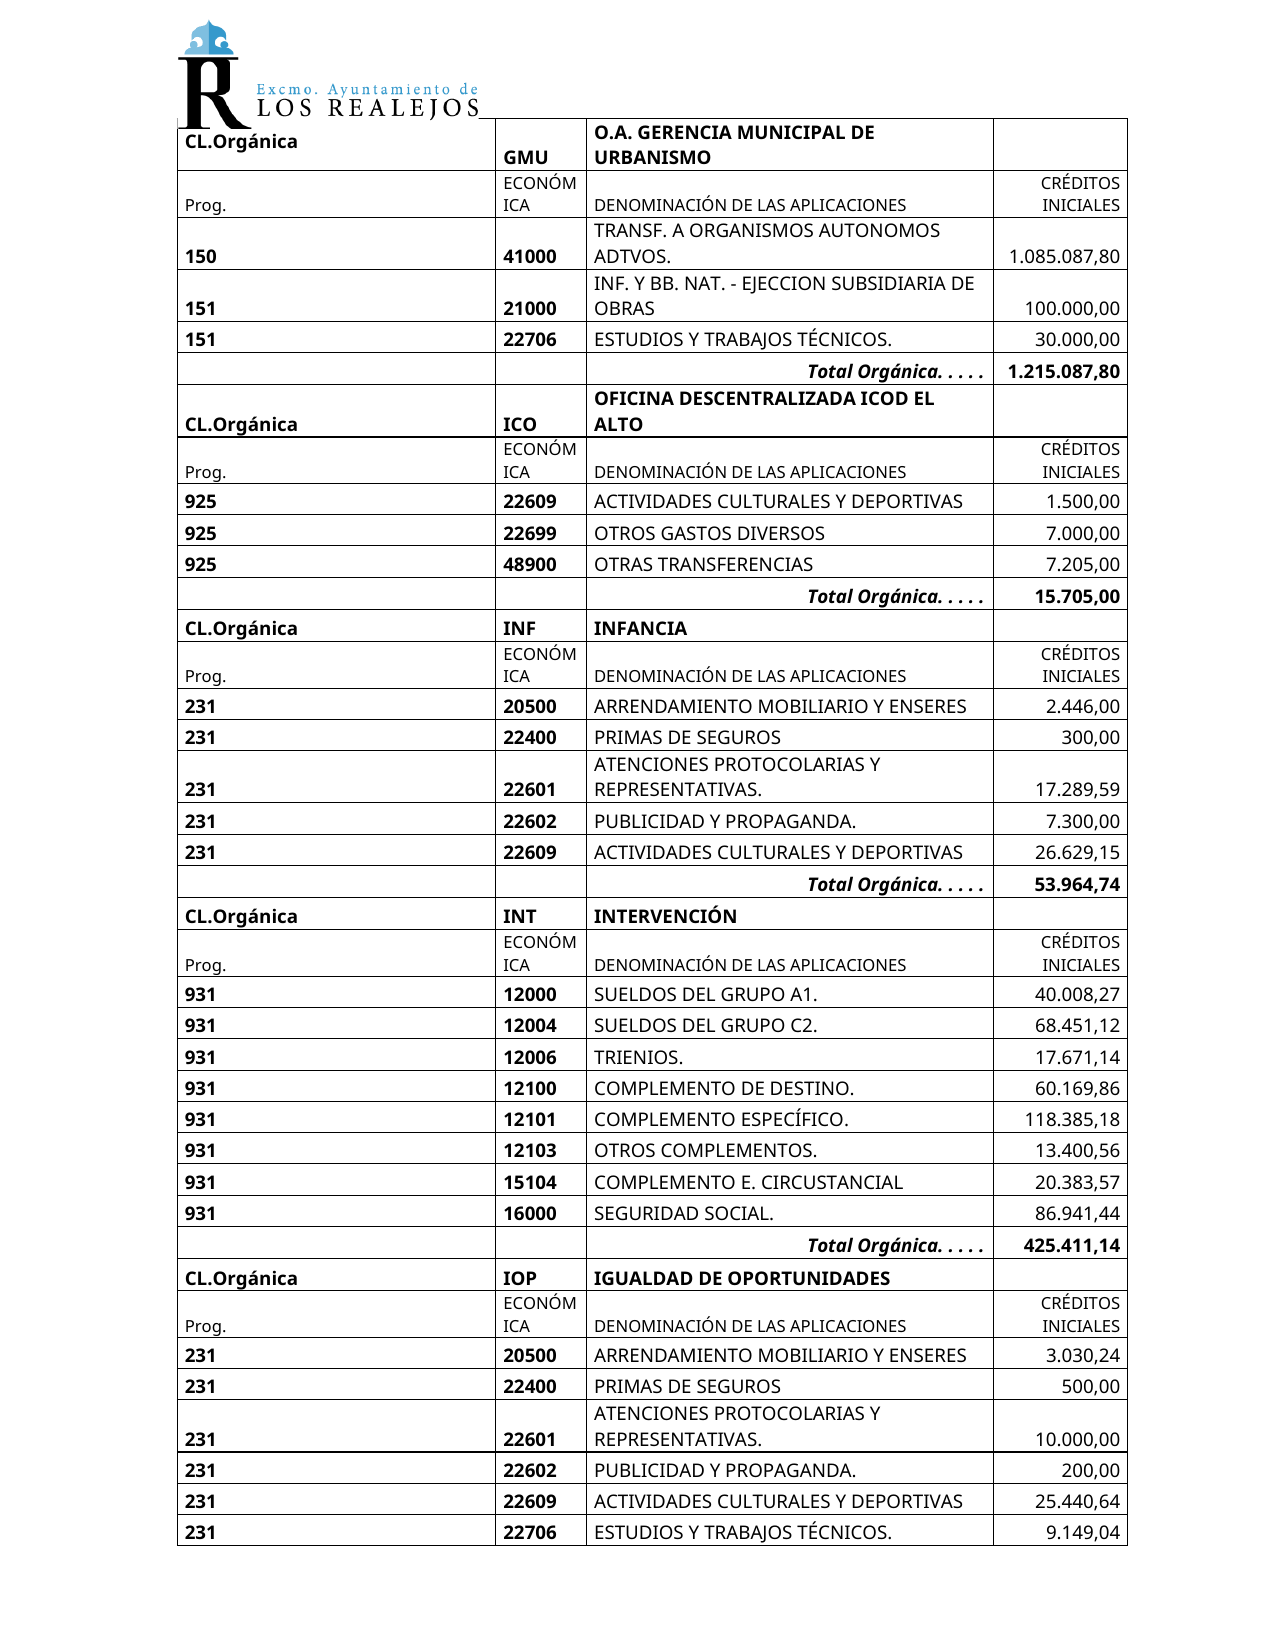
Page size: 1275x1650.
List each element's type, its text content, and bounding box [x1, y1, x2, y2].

table_cell [994, 1259, 1127, 1290]
table_cell 3.030,24 [994, 1338, 1127, 1368]
table_cell 53.964,74 [994, 866, 1127, 897]
table_cell 22400 [496, 720, 586, 750]
table_cell INF [496, 610, 586, 641]
table_cell 931 [178, 1164, 495, 1194]
table_cell 931 [178, 1133, 495, 1163]
table_cell SUELDOS DEL GRUPO A1. [587, 977, 993, 1007]
table_cell Prog. [178, 438, 495, 483]
table_cell OTROS GASTOS DIVERSOS [587, 515, 993, 545]
table_cell 425.411,14 [994, 1227, 1127, 1258]
table_cell 231 [178, 835, 495, 865]
table_cell 200,00 [994, 1453, 1127, 1483]
table_cell 231 [178, 1369, 495, 1399]
table_cell OTROS COMPLEMENTOS. [587, 1133, 993, 1163]
table_cell ATENCIONES PROTOCOLARIAS Y REPRESENTATIVAS. [587, 751, 993, 802]
table_cell 22699 [496, 515, 586, 545]
table_cell 68.451,12 [994, 1008, 1127, 1038]
table_cell 22601 [496, 751, 586, 802]
table_cell 16000 [496, 1196, 586, 1226]
table_cell [994, 385, 1127, 436]
table_cell 151 [178, 270, 495, 321]
table_cell 150 [178, 218, 495, 269]
table_cell ECONÓMICA [496, 438, 586, 483]
table_cell 22400 [496, 1369, 586, 1399]
table_cell Total Orgánica. . . . . [587, 866, 993, 897]
table_cell 931 [178, 1039, 495, 1069]
table_cell 30.000,00 [994, 322, 1127, 352]
table_cell 2.446,00 [994, 689, 1127, 719]
table_cell IOP [496, 1259, 586, 1290]
table_cell OFICINA DESCENTRALIZADA ICOD EL ALTO [587, 385, 993, 436]
table_cell SUELDOS DEL GRUPO C2. [587, 1008, 993, 1038]
table_cell COMPLEMENTO E. CIRCUSTANCIAL [587, 1164, 993, 1194]
table_cell 300,00 [994, 720, 1127, 750]
table_cell [994, 119, 1127, 170]
table_cell CL.Orgánica [178, 119, 495, 170]
table_cell DENOMINACIÓN DE LAS APLICACIONES [587, 171, 993, 217]
table_cell 10.000,00 [994, 1400, 1127, 1451]
table_cell CRÉDITOS INICIALES [994, 930, 1127, 976]
table_cell CL.Orgánica [178, 1259, 495, 1290]
table_cell 22609 [496, 1484, 586, 1514]
table_cell TRANSF. A ORGANISMOS AUTONOMOS ADTVOS. [587, 218, 993, 269]
table_cell 231 [178, 1484, 495, 1514]
table_cell 20500 [496, 689, 586, 719]
table_cell Prog. [178, 171, 495, 217]
table_cell Total Orgánica. . . . . [587, 353, 993, 384]
table_cell 60.169,86 [994, 1071, 1127, 1101]
table_cell 9.149,04 [994, 1515, 1127, 1545]
table_cell 231 [178, 751, 495, 802]
table_cell OTRAS TRANSFERENCIAS [587, 546, 993, 577]
table_cell 22602 [496, 1453, 586, 1483]
table_cell 500,00 [994, 1369, 1127, 1399]
table_cell 7.000,00 [994, 515, 1127, 545]
table_cell 15.705,00 [994, 578, 1127, 609]
table_cell 22706 [496, 322, 586, 352]
table_cell PUBLICIDAD Y PROPAGANDA. [587, 803, 993, 833]
table_cell DENOMINACIÓN DE LAS APLICACIONES [587, 930, 993, 976]
table_cell CL.Orgánica [178, 385, 495, 436]
table_cell 231 [178, 1400, 495, 1451]
table_cell ESTUDIOS Y TRABAJOS TÉCNICOS. [587, 1515, 993, 1545]
table_cell [178, 578, 495, 609]
table_cell 12004 [496, 1008, 586, 1038]
table_cell 925 [178, 515, 495, 545]
table_cell CRÉDITOS INICIALES [994, 438, 1127, 483]
table_cell CRÉDITOS INICIALES [994, 642, 1127, 688]
table_cell 12000 [496, 977, 586, 1007]
table_cell 86.941,44 [994, 1196, 1127, 1226]
table_cell 21000 [496, 270, 586, 321]
table_cell 12101 [496, 1102, 586, 1132]
table_cell ECONÓMICA [496, 171, 586, 217]
table_cell 100.000,00 [994, 270, 1127, 321]
table_cell TRIENIOS. [587, 1039, 993, 1069]
table_cell ACTIVIDADES CULTURALES Y DEPORTIVAS [587, 484, 993, 514]
table_cell [994, 610, 1127, 641]
table_cell DENOMINACIÓN DE LAS APLICACIONES [587, 438, 993, 483]
table_cell 22609 [496, 484, 586, 514]
table_cell CL.Orgánica [178, 898, 495, 929]
table_cell 41000 [496, 218, 586, 269]
table_cell O.A. GERENCIA MUNICIPAL DE URBANISMO [587, 119, 993, 170]
table_cell [178, 353, 495, 384]
table_cell ATENCIONES PROTOCOLARIAS Y REPRESENTATIVAS. [587, 1400, 993, 1451]
table_cell 231 [178, 1515, 495, 1545]
table_cell 22706 [496, 1515, 586, 1545]
table_cell 17.671,14 [994, 1039, 1127, 1069]
table_cell 1.500,00 [994, 484, 1127, 514]
table_cell 20500 [496, 1338, 586, 1368]
table_cell IGUALDAD DE OPORTUNIDADES [587, 1259, 993, 1290]
table_cell 118.385,18 [994, 1102, 1127, 1132]
table_cell INT [496, 898, 586, 929]
table_cell 931 [178, 977, 495, 1007]
table_cell Prog. [178, 1291, 495, 1337]
table_cell ECONÓMICA [496, 1291, 586, 1337]
table_cell 7.300,00 [994, 803, 1127, 833]
table_cell ARRENDAMIENTO MOBILIARIO Y ENSERES [587, 689, 993, 719]
table_cell 48900 [496, 546, 586, 577]
table_cell 231 [178, 689, 495, 719]
table_cell ESTUDIOS Y TRABAJOS TÉCNICOS. [587, 322, 993, 352]
table_cell 12100 [496, 1071, 586, 1101]
table_cell 231 [178, 1453, 495, 1483]
table_cell 925 [178, 484, 495, 514]
table_cell 13.400,56 [994, 1133, 1127, 1163]
table_cell PRIMAS DE SEGUROS [587, 720, 993, 750]
table_cell [496, 1227, 586, 1258]
table_cell CL.Orgánica [178, 610, 495, 641]
table_cell ACTIVIDADES CULTURALES Y DEPORTIVAS [587, 1484, 993, 1514]
table_cell 12006 [496, 1039, 586, 1069]
table_cell ARRENDAMIENTO MOBILIARIO Y ENSERES [587, 1338, 993, 1368]
table_cell 26.629,15 [994, 835, 1127, 865]
table_cell 1.085.087,80 [994, 218, 1127, 269]
table_cell 931 [178, 1071, 495, 1101]
table_cell [178, 1227, 495, 1258]
table_cell Prog. [178, 642, 495, 688]
table_cell 231 [178, 1338, 495, 1368]
table_cell ICO [496, 385, 586, 436]
table_cell SEGURIDAD SOCIAL. [587, 1196, 993, 1226]
table_cell [994, 898, 1127, 929]
table_cell PUBLICIDAD Y PROPAGANDA. [587, 1453, 993, 1483]
table_cell PRIMAS DE SEGUROS [587, 1369, 993, 1399]
table_cell 17.289,59 [994, 751, 1127, 802]
table_cell 231 [178, 720, 495, 750]
table_cell ECONÓMICA [496, 930, 586, 976]
table_cell COMPLEMENTO ESPECÍFICO. [587, 1102, 993, 1132]
table_cell INF. Y BB. NAT. - EJECCION SUBSIDIARIA DE OBRAS [587, 270, 993, 321]
table_cell 151 [178, 322, 495, 352]
table_cell INFANCIA [587, 610, 993, 641]
table_cell 231 [178, 803, 495, 833]
table_cell [496, 866, 586, 897]
table_cell 7.205,00 [994, 546, 1127, 577]
table_cell [496, 578, 586, 609]
table_cell 931 [178, 1102, 495, 1132]
table_cell 15104 [496, 1164, 586, 1194]
table_cell CRÉDITOS INICIALES [994, 1291, 1127, 1337]
table_cell Prog. [178, 930, 495, 976]
table_cell 12103 [496, 1133, 586, 1163]
table_cell [178, 866, 495, 897]
table_cell 931 [178, 1008, 495, 1038]
table_cell 22609 [496, 835, 586, 865]
table_cell [496, 353, 586, 384]
table_cell 925 [178, 546, 495, 577]
table_cell 22601 [496, 1400, 586, 1451]
table_cell Total Orgánica. . . . . [587, 578, 993, 609]
table_cell 40.008,27 [994, 977, 1127, 1007]
table_cell 20.383,57 [994, 1164, 1127, 1194]
table_cell CRÉDITOS INICIALES [994, 171, 1127, 217]
table_cell Total Orgánica. . . . . [587, 1227, 993, 1258]
table_cell GMU [496, 119, 586, 170]
table_cell COMPLEMENTO DE DESTINO. [587, 1071, 993, 1101]
table_cell DENOMINACIÓN DE LAS APLICACIONES [587, 1291, 993, 1337]
table_cell ACTIVIDADES CULTURALES Y DEPORTIVAS [587, 835, 993, 865]
table_cell INTERVENCIÓN [587, 898, 993, 929]
table_cell 931 [178, 1196, 495, 1226]
table_cell 25.440,64 [994, 1484, 1127, 1514]
table_cell 22602 [496, 803, 586, 833]
table_cell DENOMINACIÓN DE LAS APLICACIONES [587, 642, 993, 688]
table_cell 1.215.087,80 [994, 353, 1127, 384]
table_cell ECONÓMICA [496, 642, 586, 688]
